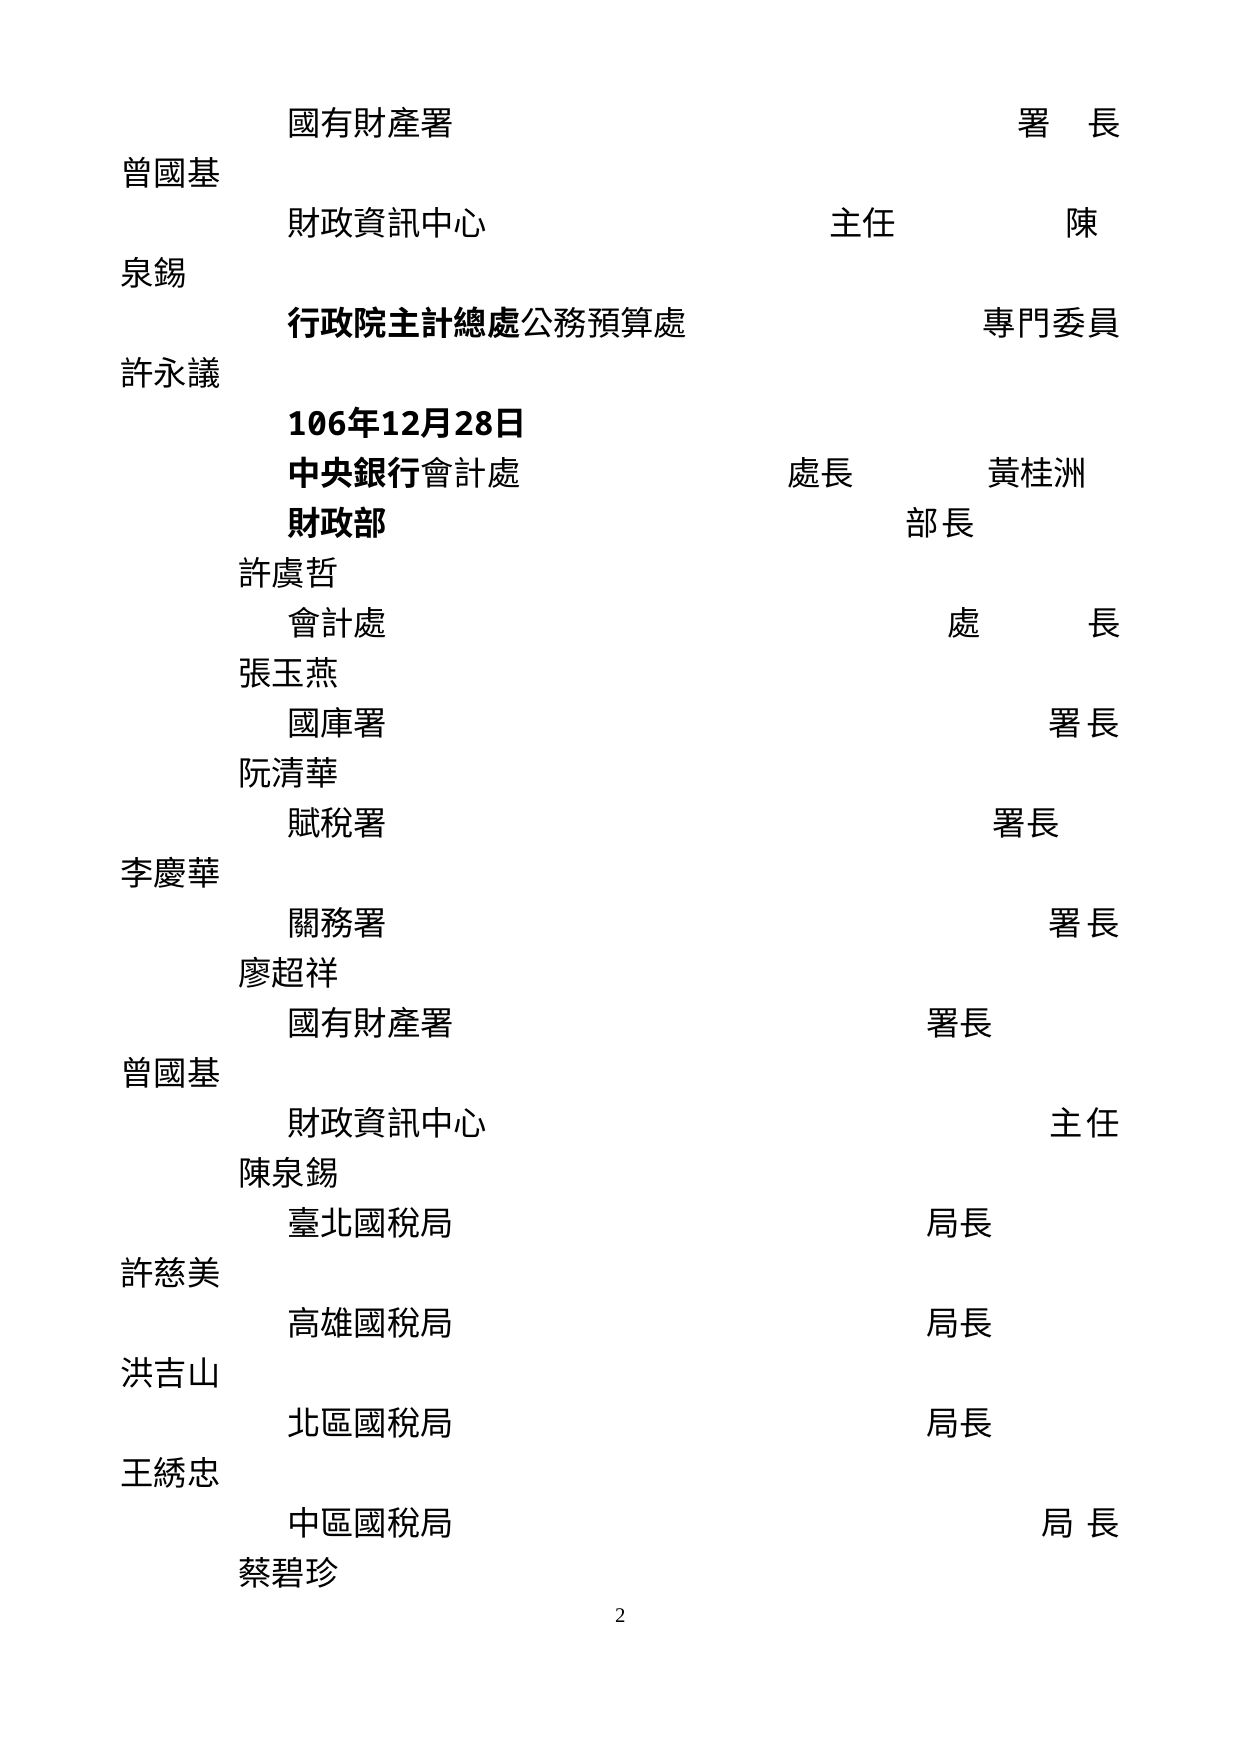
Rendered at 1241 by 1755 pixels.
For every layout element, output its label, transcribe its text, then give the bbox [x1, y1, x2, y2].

text 106年12月28日 [120, 396, 1120, 446]
text 關務署 署長 廖超祥 [120, 896, 1120, 996]
text 財政資訊中心 主任 陳泉錫 [120, 1096, 1120, 1196]
text 中央銀行會計處 處長 黃桂洲 [120, 446, 1120, 496]
text 會計處 處長 張玉燕 [120, 596, 1120, 696]
text 高雄國稅局 局長 洪吉山 [120, 1296, 1120, 1396]
text 財政資訊中心 主任 陳泉錫 [120, 196, 1120, 296]
text 中區國稅局 局長 蔡碧珍 [120, 1496, 1120, 1596]
text 國庫署 署長 阮清華 [120, 696, 1120, 796]
text 國有財產署 署長 曾國基 [120, 996, 1120, 1096]
text 北區國稅局 局長 王綉忠 [120, 1396, 1120, 1496]
text 臺北國稅局 局長 許慈美 [120, 1196, 1120, 1296]
text 財政部 部長 許虞哲 [120, 496, 1120, 596]
text 國有財產署 署長 曾國基 [120, 96, 1120, 196]
text 賦稅署 署長 李慶華 [120, 796, 1120, 896]
text 行政院主計總處公務預算處 專門委員 許永議 [120, 296, 1120, 396]
